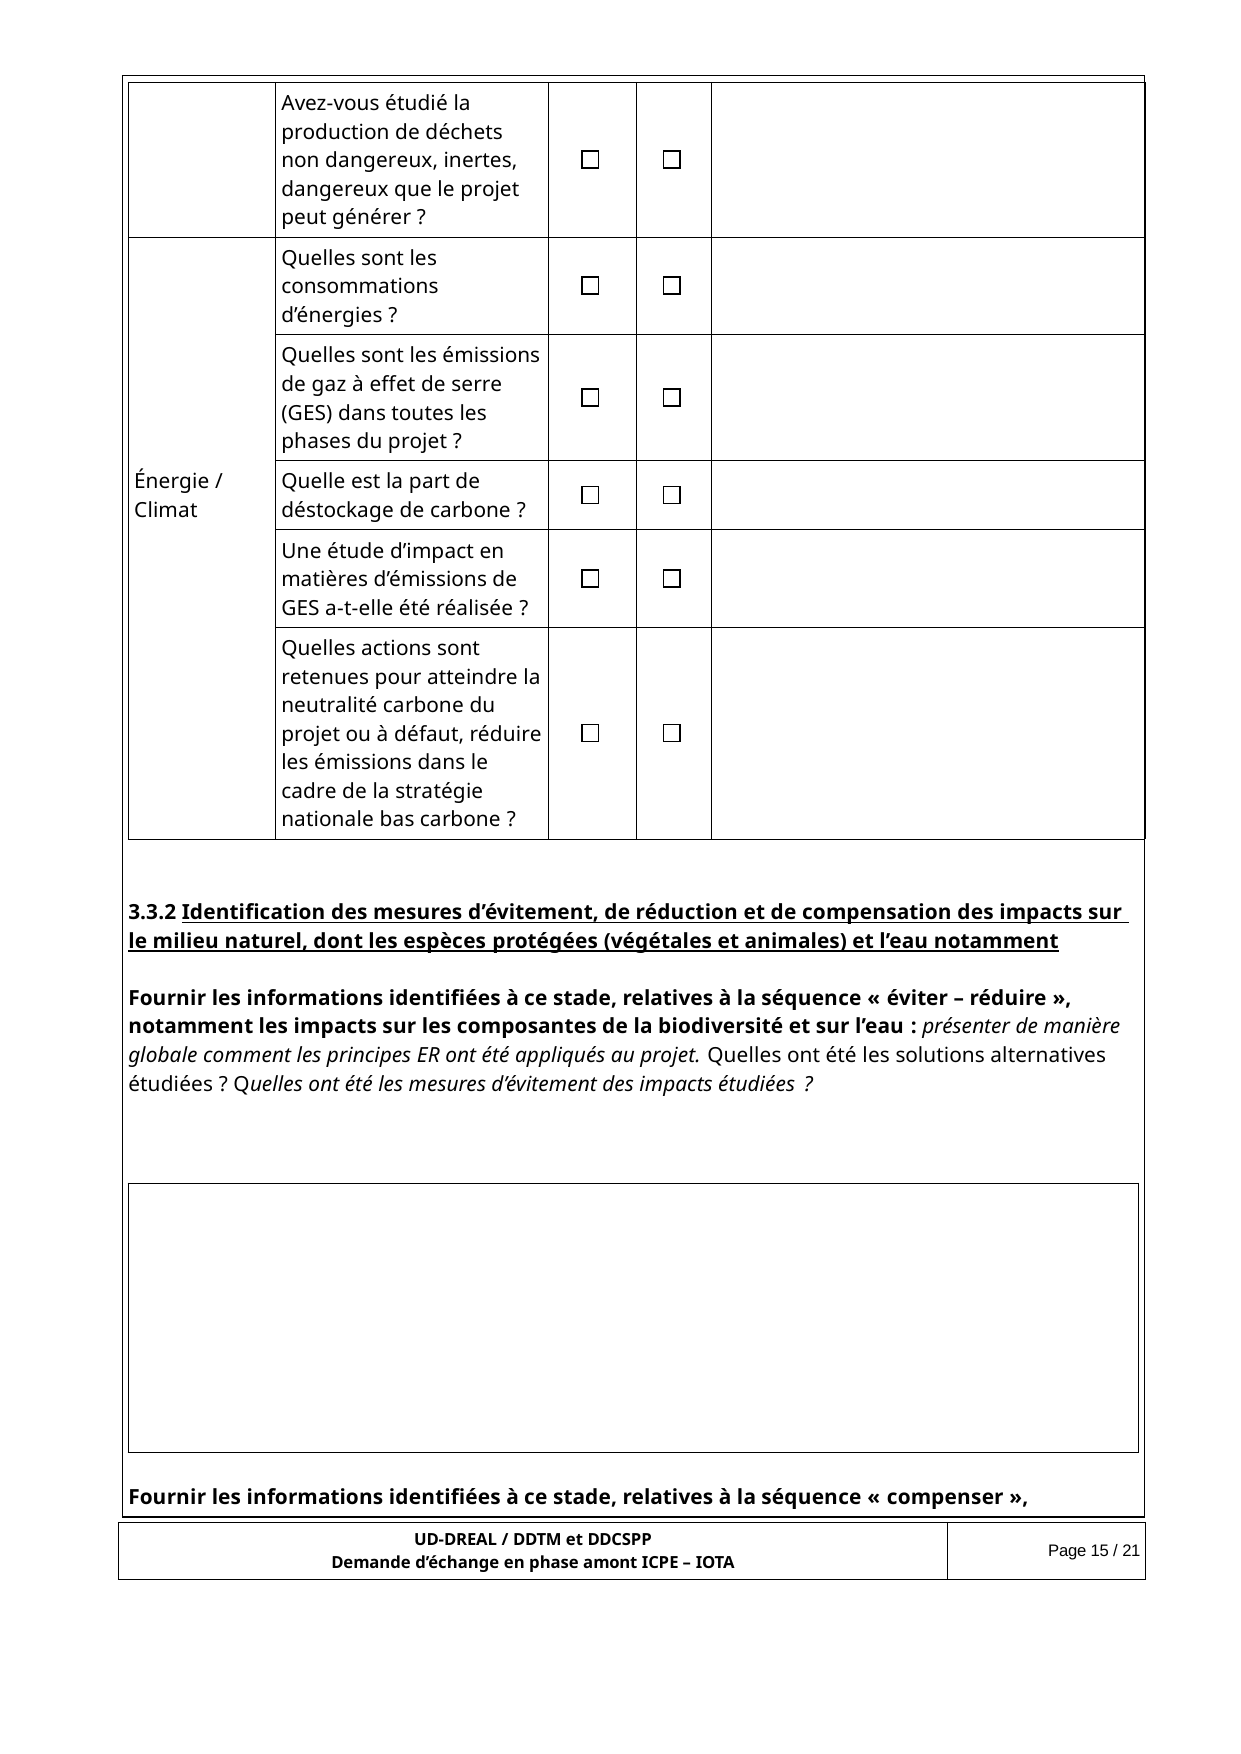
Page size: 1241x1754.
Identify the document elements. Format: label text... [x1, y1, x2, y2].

table_cell [637, 530, 711, 627]
table_cell [549, 238, 636, 334]
table_cell [712, 530, 1144, 627]
table_cell Quelles sont les émissions de gaz à effet de serre (GES) dans toutes les phases du projet ? [276, 335, 548, 460]
table_cell [637, 461, 711, 529]
table_cell Une étude d’impact en matières d’émissions de GES a-t-elle été réalisée ? [276, 530, 548, 627]
table_cell Quelles actions sont retenues pour atteindre la neutralité carbone du projet ou à défaut, réduire les émissions dans le cadre de la stratégie nationale bas carbone ? [276, 628, 548, 839]
table_cell [712, 335, 1144, 460]
table_cell 3.3.2 Identification des mesures d’évitement, de réduction et de compensation des impacts sur le milieu naturel, dont les espèces protégées (végétales et animales) et l’eau notamment Fournir les informations identifiées à ce stade, relatives à la séquence « éviter – réduire », notamment les impacts sur les composantes de la biodiversité et sur l’eau : présenter de manière globale comment les principes ER ont été appliqués au projet. Quelles ont été les solutions alternatives étudiées ? Quelles ont été les mesures d’évitement des impacts étudiées ? Fournir les informations identifiées à ce stade, relatives à la séquence « compenser », [123, 76, 1144, 1516]
table_cell [712, 628, 1144, 839]
table_cell Quelles sont les consommations d’énergies ? [276, 238, 548, 334]
table_cell Énergie / Climat [129, 238, 275, 839]
table_cell [549, 628, 636, 839]
table_cell [637, 628, 711, 839]
table_cell [637, 238, 711, 334]
table_cell [549, 461, 636, 529]
table_cell [712, 238, 1144, 334]
table_cell [549, 530, 636, 627]
table_header [129, 1184, 1138, 1452]
table_cell Quelle est la part de déstockage de carbone ? [276, 461, 548, 529]
table_cell Avez-vous étudié la production de déchets non dangereux, inertes, dangereux que le projet peut générer ? [276, 83, 548, 236]
table_cell [549, 83, 636, 236]
table_cell [712, 83, 1144, 236]
table_cell [637, 335, 711, 460]
table_cell [637, 83, 711, 236]
table_cell [129, 83, 275, 236]
table_cell [549, 335, 636, 460]
table_cell [712, 461, 1144, 529]
